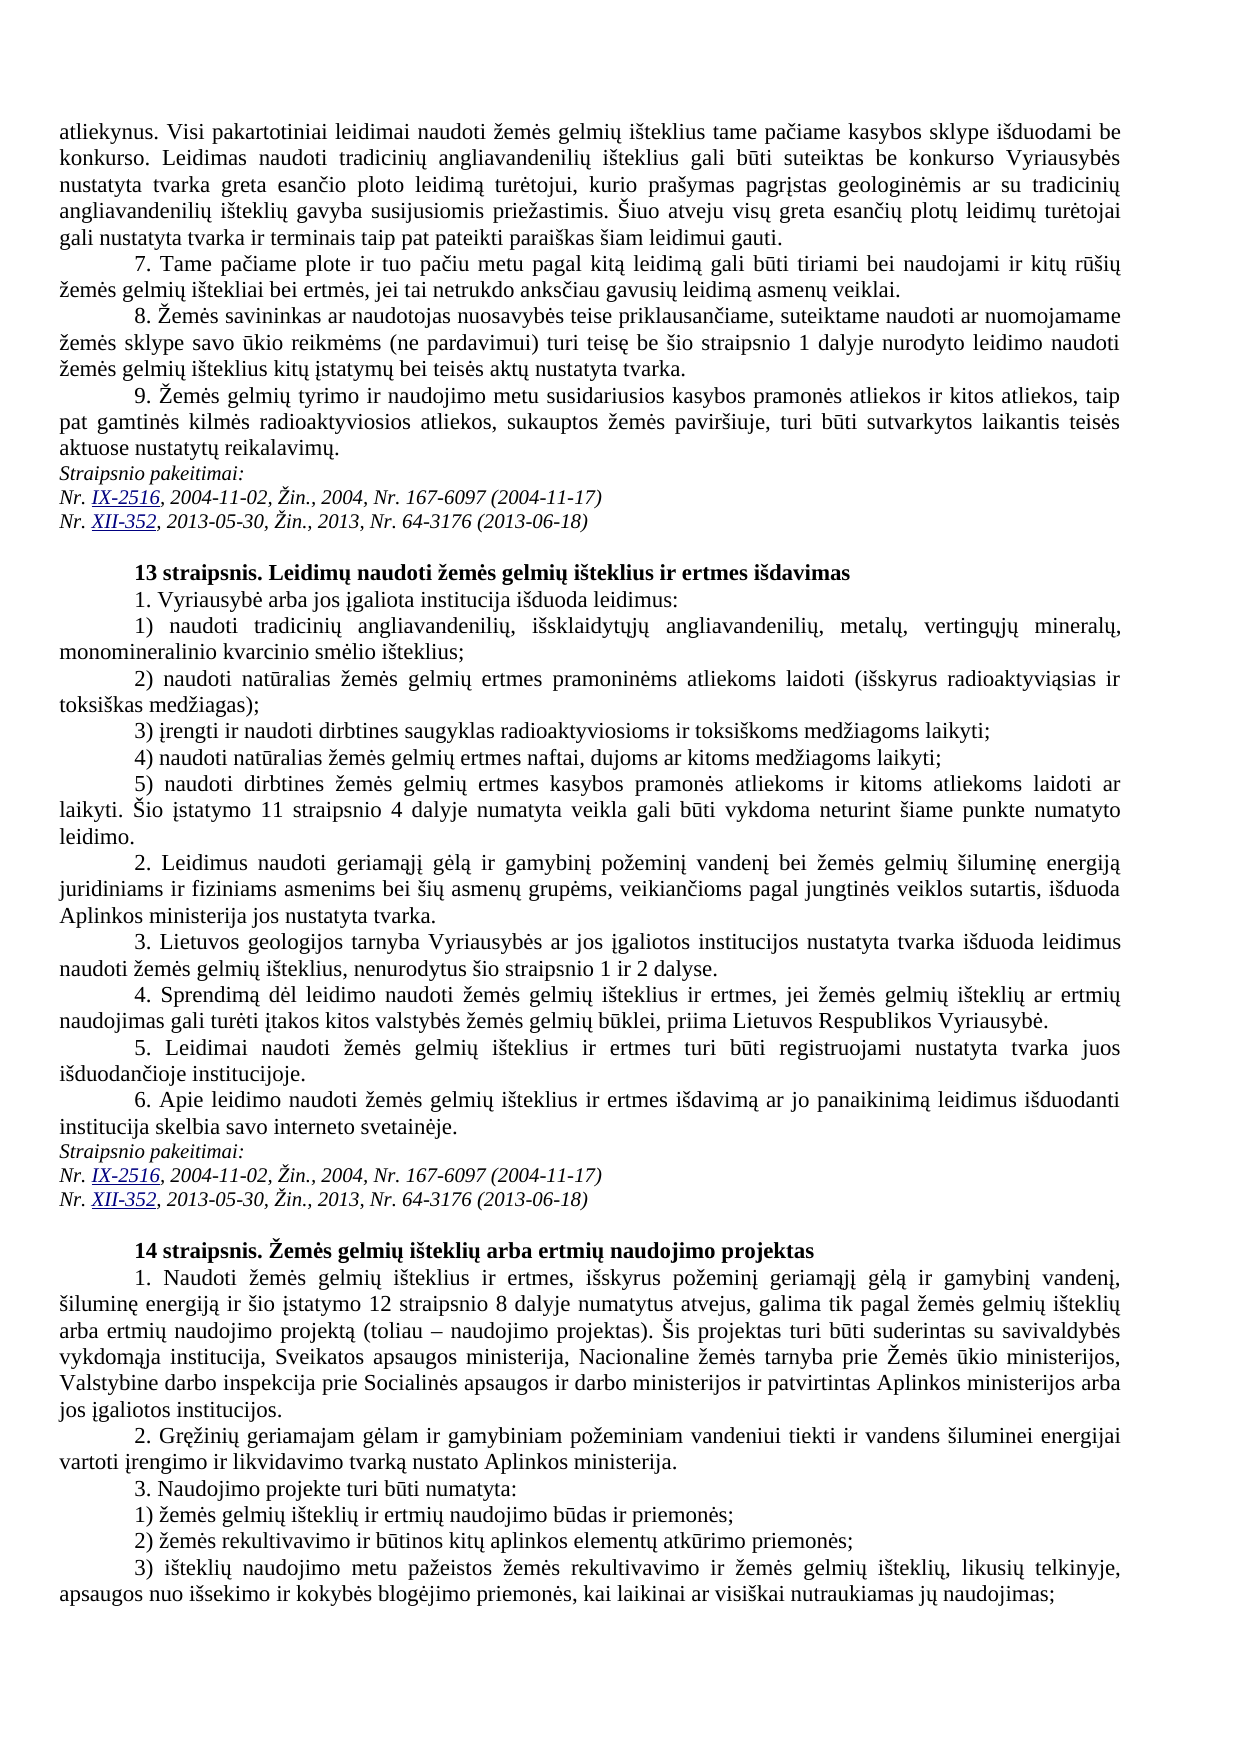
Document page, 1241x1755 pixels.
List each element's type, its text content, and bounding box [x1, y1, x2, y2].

text Nr. XII-352, 2013-05-30, Žin., 2013, Nr. 64-3176 (2013-06-18) [59, 509, 1122, 533]
text 9. Žemės gelmių tyrimo ir naudojimo metu susidariusios kasybos pramonės atliekos ir kitos atliekos, taip pat gamtinės kilmės radioaktyviosios atliekos, sukauptos žemės paviršiuje, turi būti sutvarkytos laikantis teisės aktuose nustatytų reikalavimų. [59, 382, 1122, 461]
text 4. Sprendimą dėl leidimo naudoti žemės gelmių išteklius ir ertmes, jei žemės gelmių išteklių ar ertmių naudojimas gali turėti įtakos kitos valstybės žemės gelmių būklei, priima Lietuvos Respublikos Vyriausybė. [59, 981, 1122, 1034]
text 2. Leidimus naudoti geriamąjį gėlą ir gamybinį požeminį vandenį bei žemės gelmių šiluminę energiją juridiniams ir fiziniams asmenims bei šių asmenų grupėms, veikiančioms pagal jungtinės veiklos sutartis, išduoda Aplinkos ministerija jos nustatyta tvarka. [59, 849, 1122, 928]
text 4) naudoti natūralias žemės gelmių ertmes naftai, dujoms ar kitoms medžiagoms laikyti; [59, 744, 1122, 770]
text 7. Tame pačiame plote ir tuo pačiu metu pagal kitą leidimą gali būti tiriami bei naudojami ir kitų rūšių žemės gelmių ištekliai bei ertmės, jei tai netrukdo anksčiau gavusių leidimą asmenų veiklai. [59, 250, 1122, 303]
text 3) įrengti ir naudoti dirbtines saugyklas radioaktyviosioms ir toksiškoms medžiagoms laikyti; [59, 717, 1122, 744]
text 2) naudoti natūralias žemės gelmių ertmes pramoninėms atliekoms laidoti (išskyrus radioaktyviąsias ir toksiškas medžiagas); [59, 665, 1122, 717]
text 1) naudoti tradicinių angliavandenilių, išsklaidytųjų angliavandenilių, metalų, vertingųjų mineralų, monomineralinio kvarcinio smėlio išteklius; [59, 612, 1122, 665]
text 6. Apie leidimo naudoti žemės gelmių išteklius ir ertmes išdavimą ar jo panaikinimą leidimus išduodanti institucija skelbia savo interneto svetainėje. [59, 1086, 1122, 1139]
text 5) naudoti dirbtines žemės gelmių ertmes kasybos pramonės atliekoms ir kitoms atliekoms laidoti ar laikyti. Šio įstatymo 11 straipsnio 4 dalyje numatyta veikla gali būti vykdoma neturint šiame punkte numatyto leidimo. [59, 770, 1122, 849]
text 3. Naudojimo projekte turi būti numatyta: [59, 1475, 1122, 1501]
text Nr. XII-352, 2013-05-30, Žin., 2013, Nr. 64-3176 (2013-06-18) [59, 1187, 1122, 1211]
text Straipsnio pakeitimai: [59, 461, 1122, 485]
text 14 straipsnis. Žemės gelmių išteklių arba ertmių naudojimo projektas [59, 1238, 1122, 1264]
text 5. Leidimai naudoti žemės gelmių išteklius ir ertmes turi būti registruojami nustatyta tvarka juos išduodančioje institucijoje. [59, 1034, 1122, 1086]
text 1. Vyriausybė arba jos įgaliota institucija išduoda leidimus: [59, 586, 1122, 612]
text Nr. IX-2516, 2004-11-02, Žin., 2004, Nr. 167-6097 (2004-11-17) [59, 485, 1122, 509]
text 13 straipsnis. Leidimų naudoti žemės gelmių išteklius ir ertmes išdavimas [59, 559, 1122, 586]
text 2) žemės rekultivavimo ir būtinos kitų aplinkos elementų atkūrimo priemonės; [59, 1527, 1122, 1554]
text Nr. IX-2516, 2004-11-02, Žin., 2004, Nr. 167-6097 (2004-11-17) [59, 1163, 1122, 1187]
text atliekynus. Visi pakartotiniai leidimai naudoti žemės gelmių išteklius tame pačiame kasybos sklype išduodami be konkurso. Leidimas naudoti tradicinių angliavandenilių išteklius gali būti suteiktas be konkurso Vyriausybės nustatyta tvarka greta esančio ploto leidimą turėtojui, kurio prašymas pagrįstas geologinėmis ar su tradicinių angliavandenilių išteklių gavyba susijusiomis priežastimis. Šiuo atveju visų greta esančių plotų leidimų turėtojai gali nustatyta tvarka ir terminais taip pat pateikti paraiškas šiam leidimui gauti. [59, 118, 1122, 250]
text Straipsnio pakeitimai: [59, 1139, 1122, 1163]
text 8. Žemės savininkas ar naudotojas nuosavybės teise priklausančiame, suteiktame naudoti ar nuomojamame žemės sklype savo ūkio reikmėms (ne pardavimui) turi teisę be šio straipsnio 1 dalyje nurodyto leidimo naudoti žemės gelmių išteklius kitų įstatymų bei teisės aktų nustatyta tvarka. [59, 303, 1122, 382]
text 3) išteklių naudojimo metu pažeistos žemės rekultivavimo ir žemės gelmių išteklių, likusių telkinyje, apsaugos nuo išsekimo ir kokybės blogėjimo priemonės, kai laikinai ar visiškai nutraukiamas jų naudojimas; [59, 1554, 1122, 1607]
text 3. Lietuvos geologijos tarnyba Vyriausybės ar jos įgaliotos institucijos nustatyta tvarka išduoda leidimus naudoti žemės gelmių išteklius, nenurodytus šio straipsnio 1 ir 2 dalyse. [59, 928, 1122, 981]
text 1) žemės gelmių išteklių ir ertmių naudojimo būdas ir priemonės; [59, 1501, 1122, 1527]
text 1. Naudoti žemės gelmių išteklius ir ertmes, išskyrus požeminį geriamąjį gėlą ir gamybinį vandenį, šiluminę energiją ir šio įstatymo 12 straipsnio 8 dalyje numatytus atvejus, galima tik pagal žemės gelmių išteklių arba ertmių naudojimo projektą (toliau – naudojimo projektas). Šis projektas turi būti suderintas su savivaldybės vykdomąja institucija, Sveikatos apsaugos ministerija, Nacionaline žemės tarnyba prie Žemės ūkio ministerijos, Valstybine darbo inspekcija prie Socialinės apsaugos ir darbo ministerijos ir patvirtintas Aplinkos ministerijos arba jos įgaliotos institucijos. [59, 1264, 1122, 1422]
text 2. Gręžinių geriamajam gėlam ir gamybiniam požeminiam vandeniui tiekti ir vandens šiluminei energijai vartoti įrengimo ir likvidavimo tvarką nustato Aplinkos ministerija. [59, 1422, 1122, 1475]
